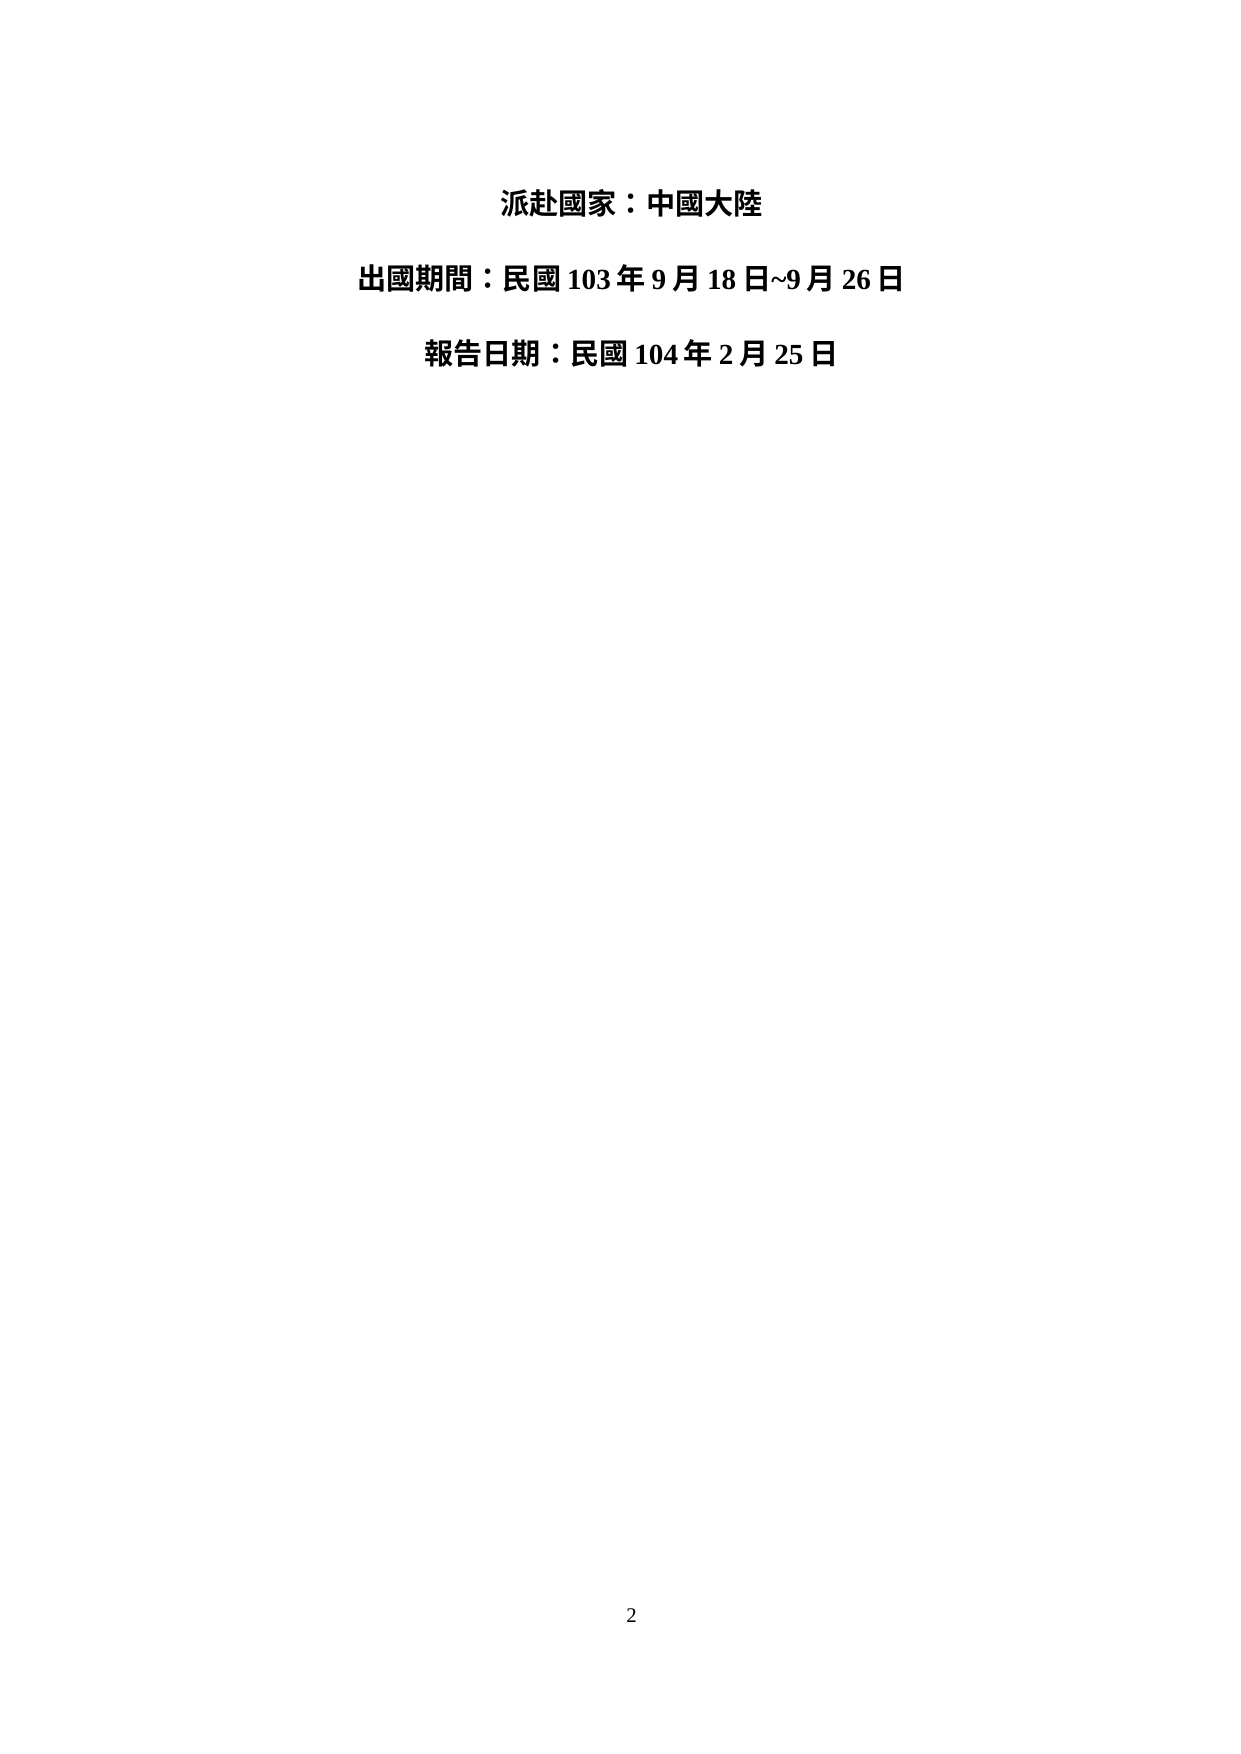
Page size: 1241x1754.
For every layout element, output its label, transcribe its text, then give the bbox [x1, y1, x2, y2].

text 派赴國家：中國大陸 [187, 164, 1075, 239]
text 報告日期：民國104年2月25日 [187, 314, 1075, 389]
text 出國期間：民國103年9月18日~9月26日 [187, 239, 1075, 314]
